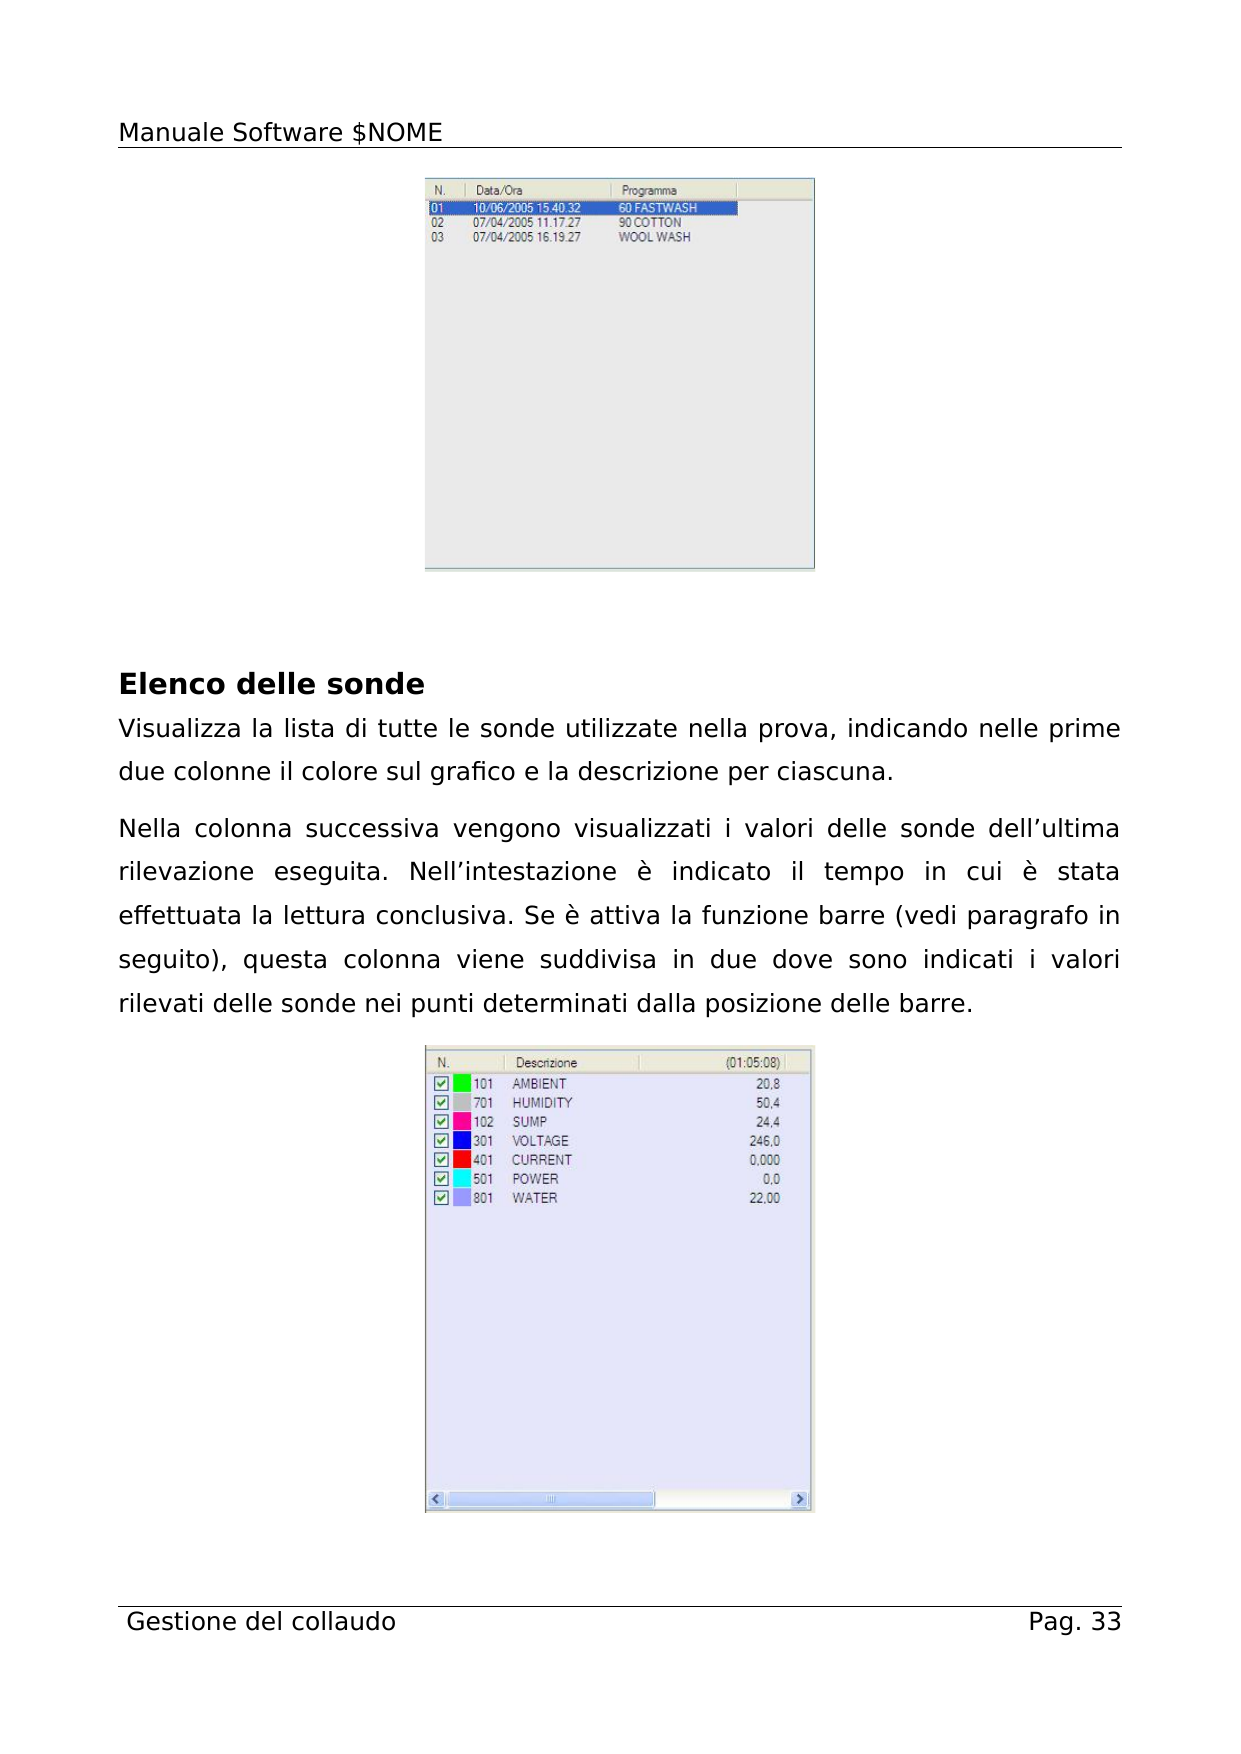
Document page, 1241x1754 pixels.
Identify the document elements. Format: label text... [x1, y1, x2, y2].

subtitle Elenco delle sonde [118, 667, 1122, 701]
picture [424, 1045, 816, 1513]
picture [424, 177, 816, 572]
text Nella colonna successiva vengono visualizzati i valori delle sonde dell’ultima rilevazione eseguita. Nell’intestazione è indicato il tempo in cui è stata effettuata la lettura conclusiva. Se è attiva la funzione barre (vedi paragrafo in seguito), questa colonna viene suddivisa in due dove sono indicati i valori rilevati delle sonde nei punti determinati dalla posizione delle barre. [118, 814, 1122, 1018]
text Visualizza la lista di tutte le sonde utilizzate nella prova, indicando nelle prime due colonne il colore sul grafico e la descrizione per ciascuna. [118, 714, 1122, 787]
